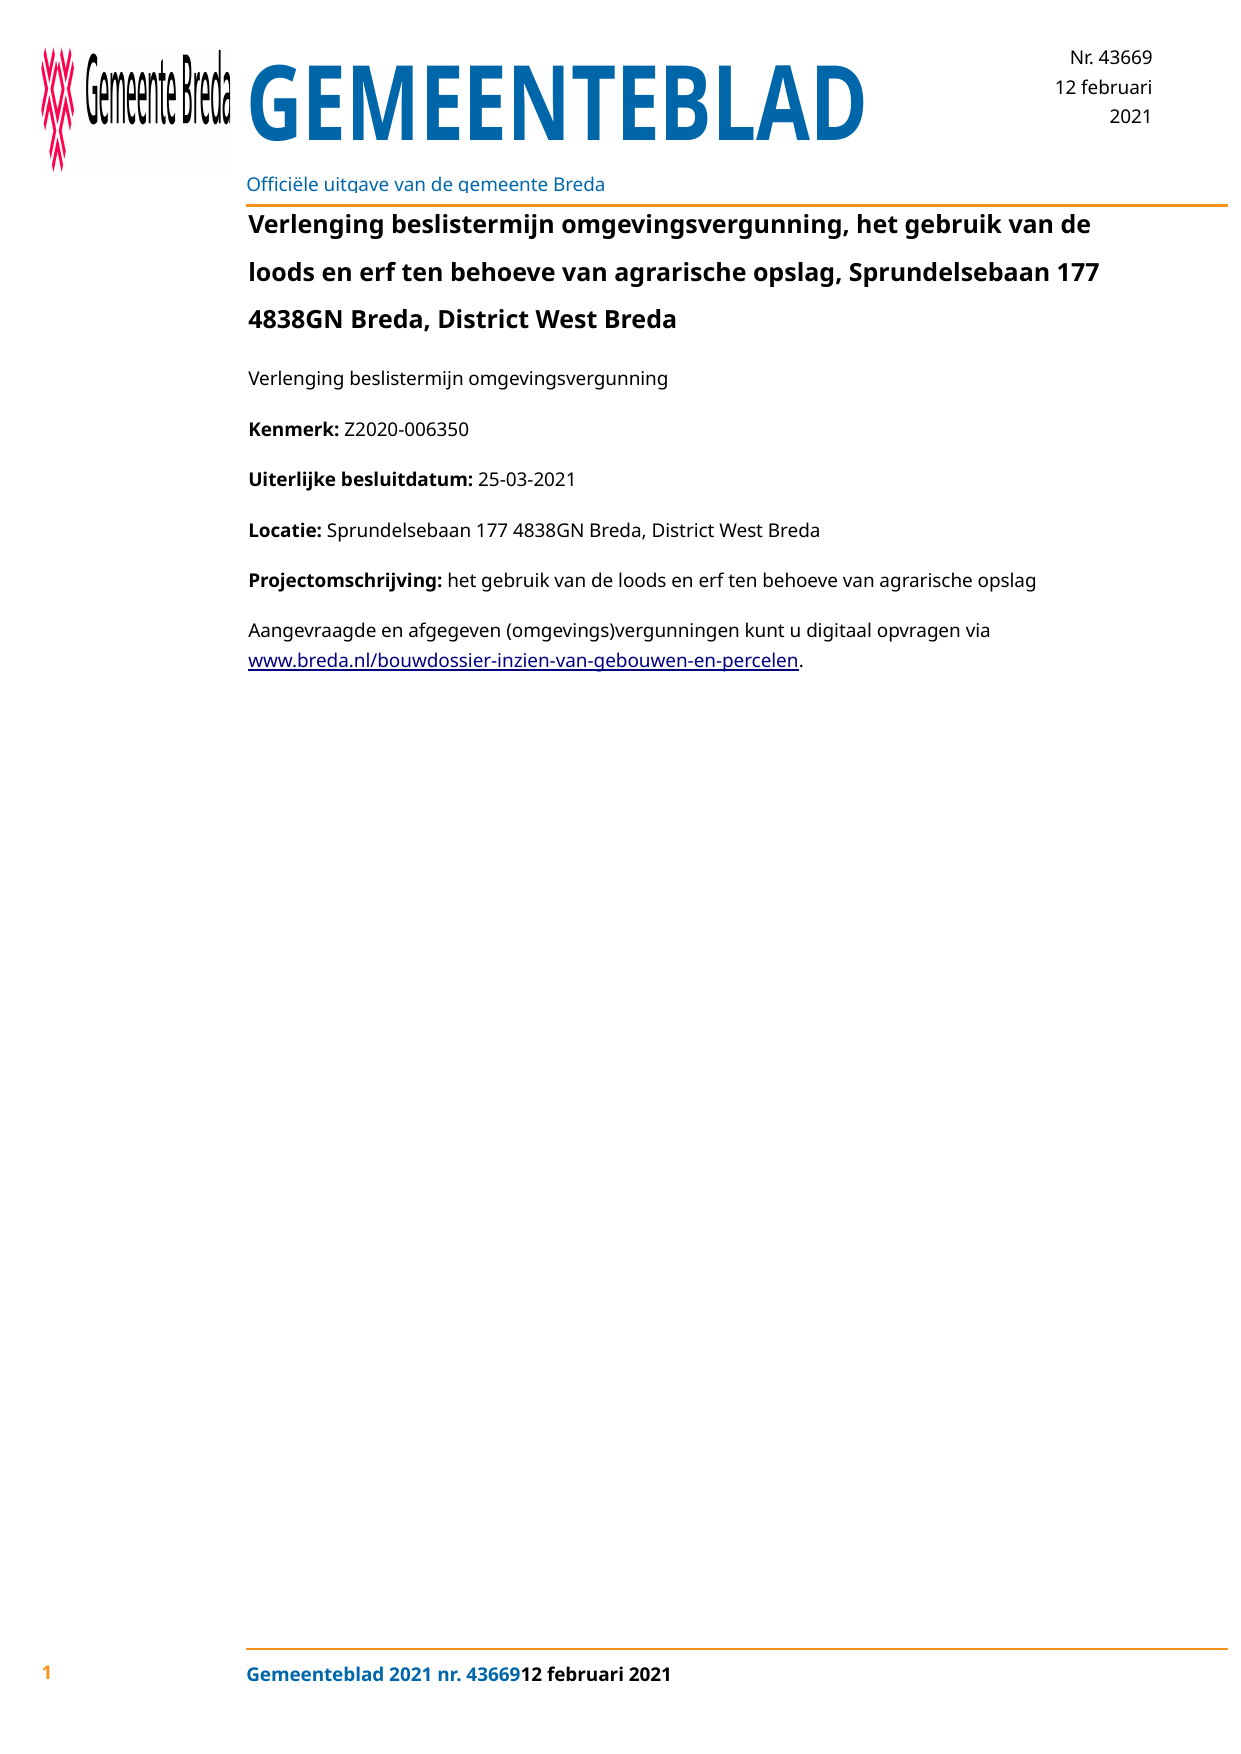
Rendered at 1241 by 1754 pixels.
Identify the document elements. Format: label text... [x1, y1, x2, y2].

text Locatie: Sprundelsebaan 177 4838GN Breda, District West Breda [248, 517, 1152, 542]
text Aangevraagde en afgegeven (omgevings)vergunningen kunt u digitaal opvragen via www.breda.nl/bouwdossier-inzien-van-gebouwen-en-percelen. [248, 618, 1152, 673]
text Verlenging beslistermijn omgevingsvergunning [248, 366, 1152, 391]
text Verlenging beslistermijn omgevingsvergunning, het gebruik van de loods en erf ten behoeve van agrarische opslag, Sprundelsebaan 177 4838GN Breda, District West Breda [248, 207, 1152, 336]
text Projectomschrijving: het gebruik van de loods en erf ten behoeve van agrarische opslag [248, 567, 1152, 593]
picture [41, 47, 231, 172]
text Uiterlijke besluitdatum: 25-03-2021 [248, 466, 1152, 492]
text Kenmerk: Z2020-006350 [248, 416, 1152, 442]
